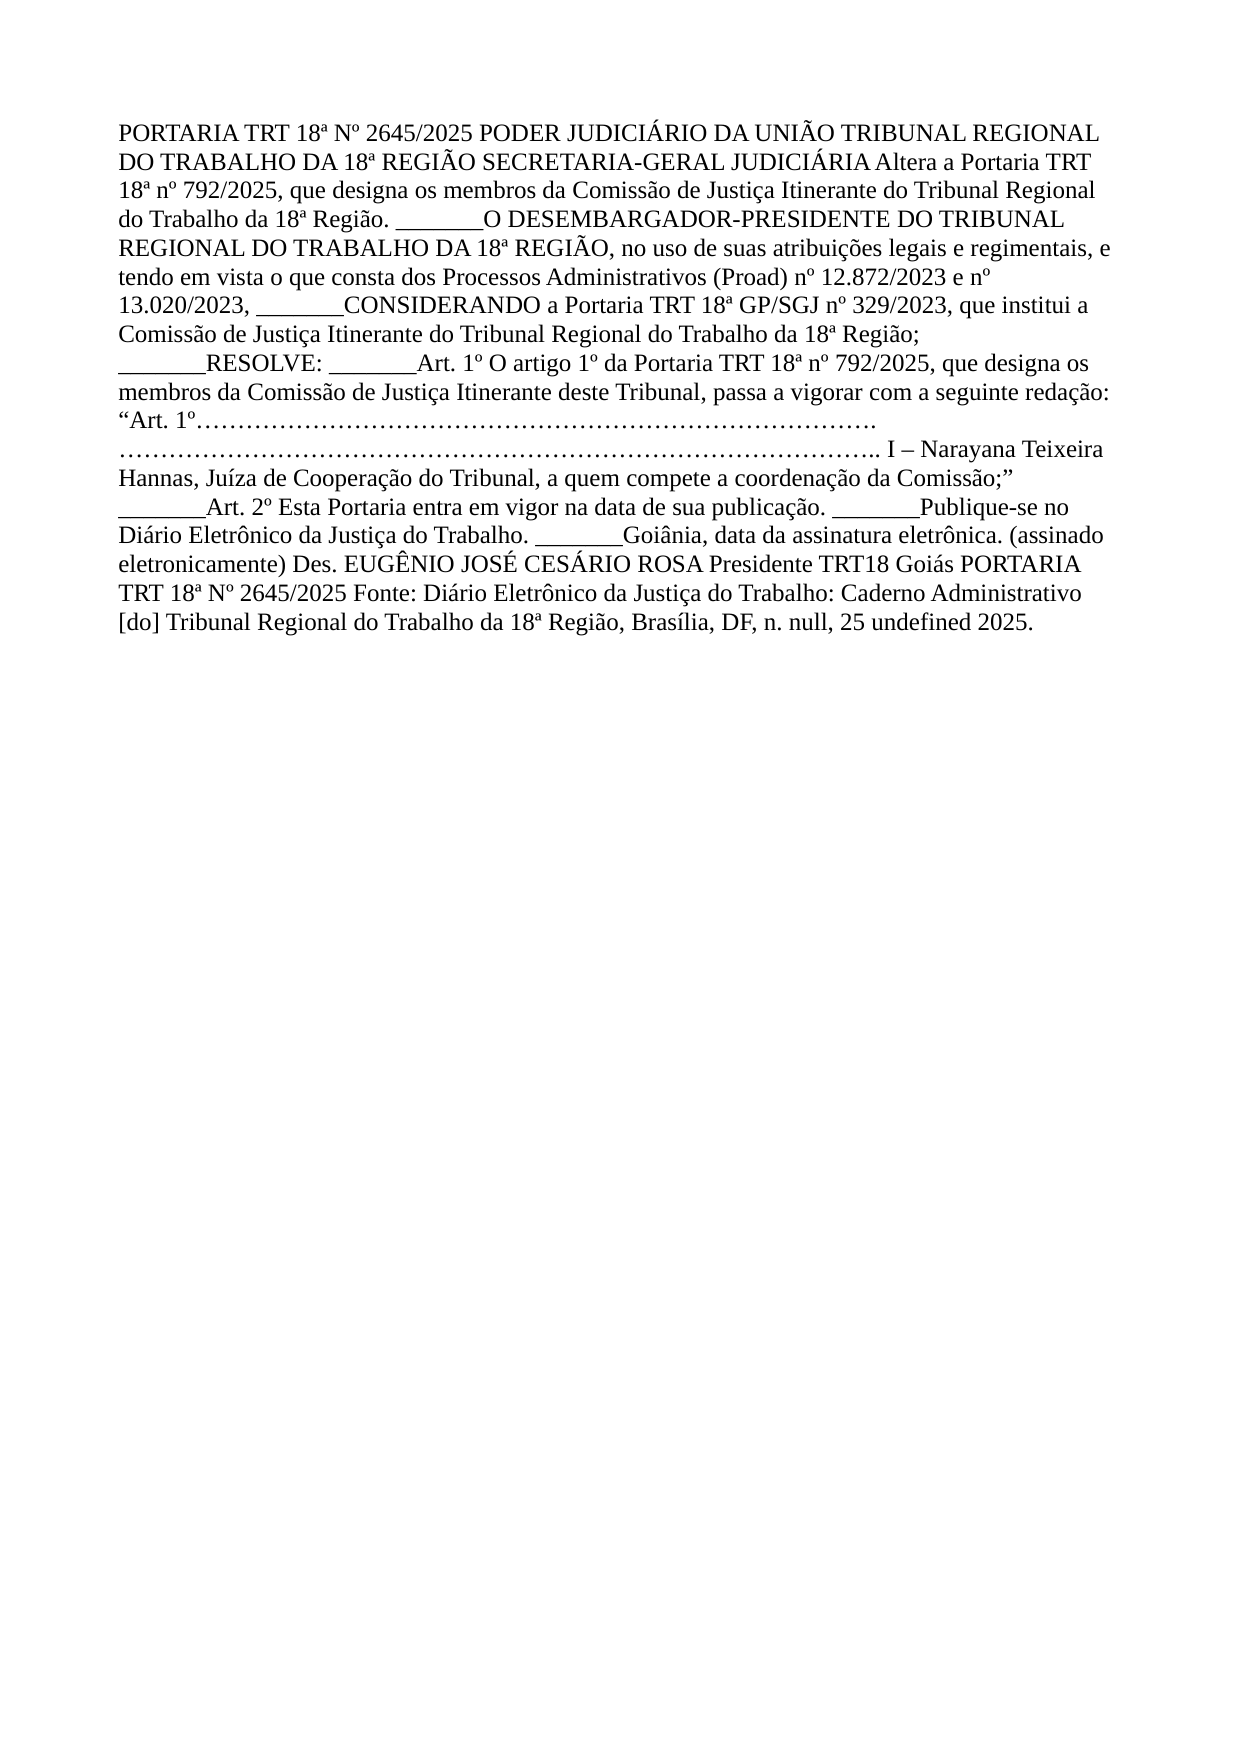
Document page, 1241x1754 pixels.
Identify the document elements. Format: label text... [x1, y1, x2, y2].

text PORTARIA TRT 18ª Nº 2645/2025 PODER JUDICIÁRIO DA UNIÃO TRIBUNAL REGIONAL DO TRABALHO DA 18ª REGIÃO SECRETARIA-GERAL JUDICIÁRIA Altera a Portaria TRT 18ª nº 792/2025, que designa os membros da Comissão de Justiça Itinerante do Tribunal Regional do Trabalho da 18ª Região. _______O DESEMBARGADOR-PRESIDENTE DO TRIBUNAL REGIONAL DO TRABALHO DA 18ª REGIÃO, no uso de suas atribuições legais e regimentais, e tendo em vista o que consta dos Processos Administrativos (Proad) nº 12.872/2023 e nº 13.020/2023, _______CONSIDERANDO a Portaria TRT 18ª GP/SGJ nº 329/2023, que institui a Comissão de Justiça Itinerante do Tribunal Regional do Trabalho da 18ª Região; _______RESOLVE: _______Art. 1º O artigo 1º da Portaria TRT 18ª nº 792/2025, que designa os membros da Comissão de Justiça Itinerante deste Tribunal, passa a vigorar com a seguinte redação: “Art. 1º………………………………………………………………………. ……………………………………………………………………………….. I – Narayana Teixeira Hannas, Juíza de Cooperação do Tribunal, a quem compete a coordenação da Comissão;” _______Art. 2º Esta Portaria entra em vigor na data de sua publicação. _______Publique-se no Diário Eletrônico da Justiça do Trabalho. _______Goiânia, data da assinatura eletrônica. (assinado eletronicamente) Des. EUGÊNIO JOSÉ CESÁRIO ROSA Presidente TRT18 Goiás PORTARIA TRT 18ª Nº 2645/2025 Fonte: Diário Eletrônico da Justiça do Trabalho: Caderno Administrativo [do] Tribunal Regional do Trabalho da 18ª Região, Brasília, DF, n. null, 25 undefined 2025. [118, 118, 1122, 636]
